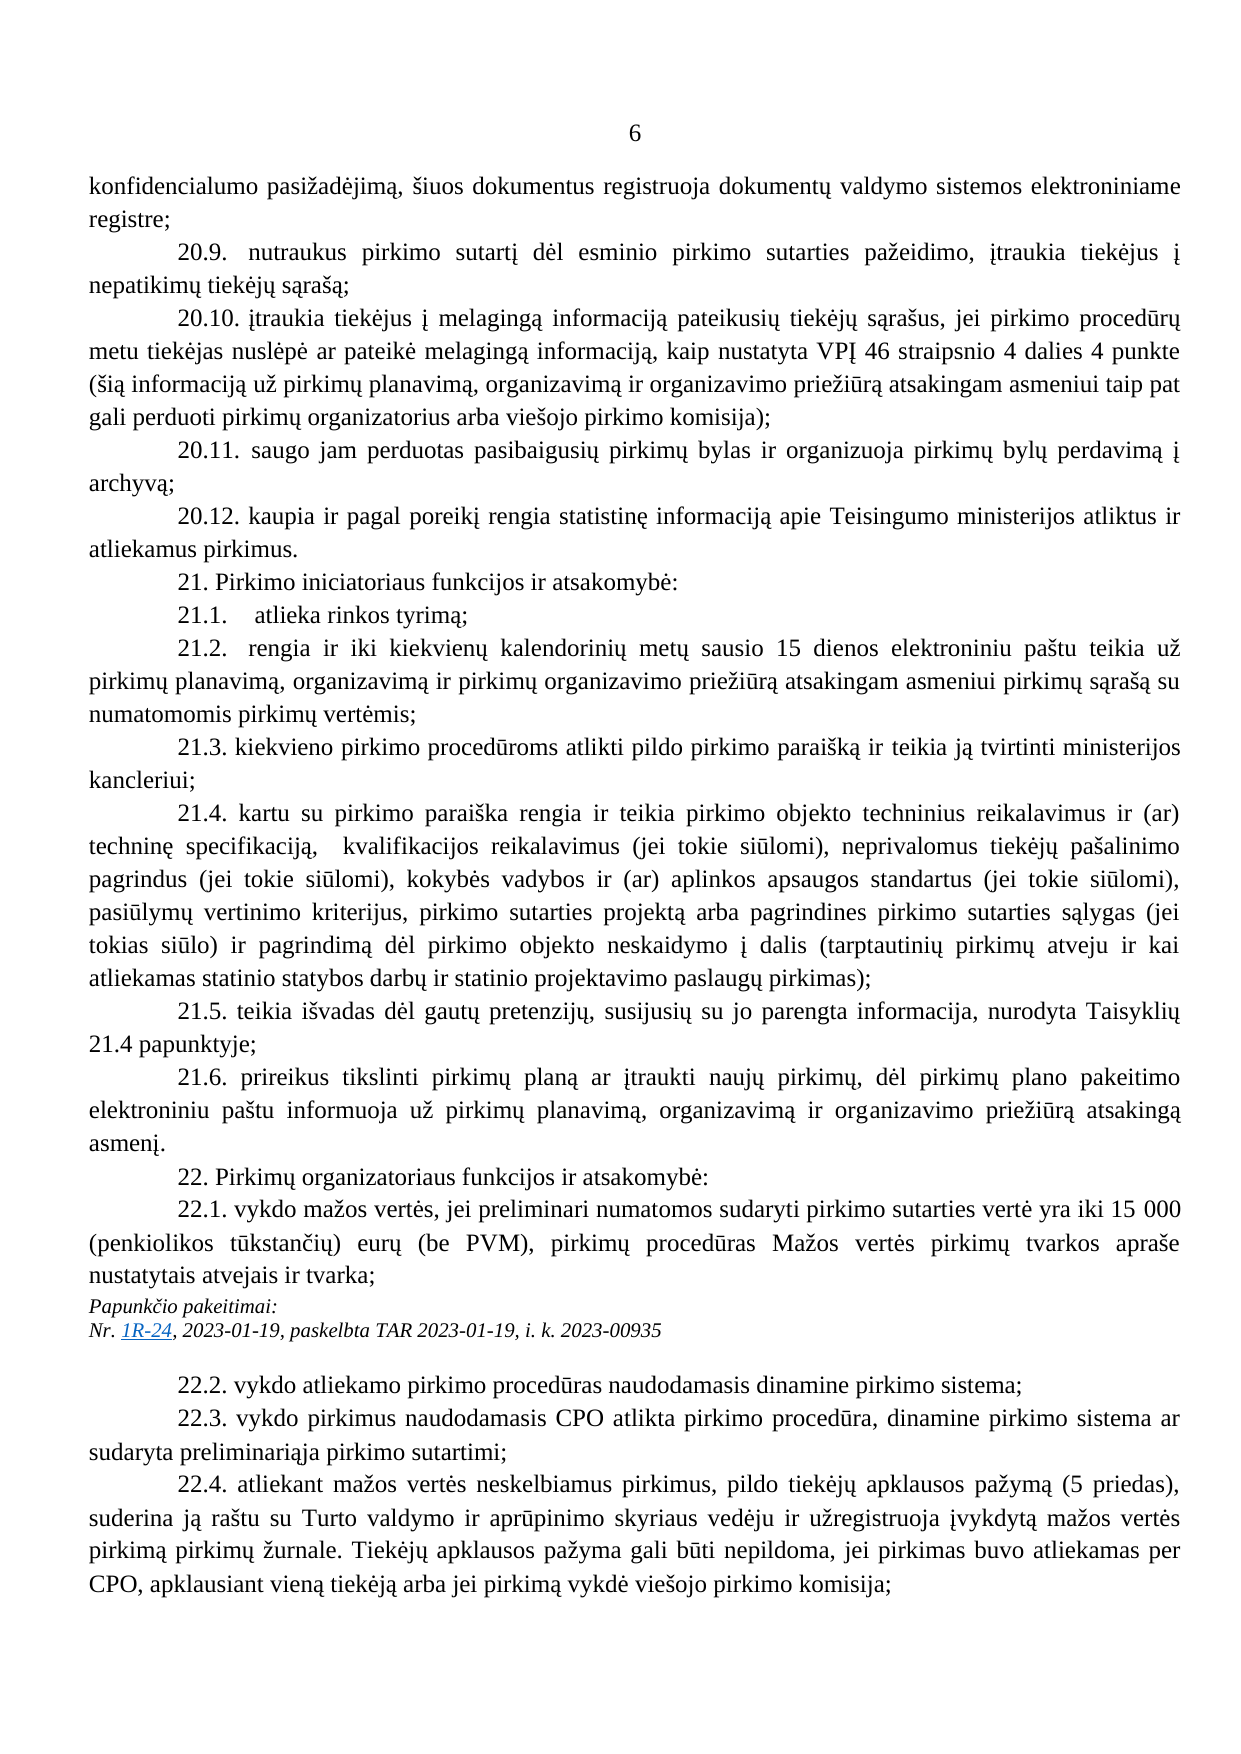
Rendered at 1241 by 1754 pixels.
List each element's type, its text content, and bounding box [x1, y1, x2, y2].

text 21.2. rengia ir iki kiekvienų kalendorinių metų sausio 15 dienos elektroniniu paštu teikia už pirkimų planavimą, organizavimą ir pirkimų organizavimo priežiūrą atsakingam asmeniui pirkimų sąrašą su numatomomis pirkimų vertėmis; [89, 633, 1181, 728]
text 20.9. nutraukus pirkimo sutartį dėl esminio pirkimo sutarties pažeidimo, įtraukia tiekėjus į nepatikimų tiekėjų sąrašą; [89, 237, 1181, 299]
text 22.1. vykdo mažos vertės, jei preliminari numatomos sudaryti pirkimo sutarties vertė yra iki 15 000 (penkiolikos tūkstančių) eurų (be PVM), pirkimų procedūras Mažos vertės pirkimų tvarkos apraše nustatytais atvejais ir tvarka; [89, 1194, 1181, 1289]
text Nr. 1R-24, 2023-01-19, paskelbta TAR 2023-01-19, i. k. 2023-00935 [89, 1318, 1181, 1342]
text 20.12. kaupia ir pagal poreikį rengia statistinę informaciją apie Teisingumo ministerijos atliktus ir atliekamus pirkimus. [89, 501, 1181, 563]
text 22. Pirkimų organizatoriaus funkcijos ir atsakomybė: [89, 1162, 1181, 1190]
text 22.2. vykdo atliekamo pirkimo procedūras naudodamasis dinamine pirkimo sistema; [89, 1371, 1181, 1399]
text 20.11. saugo jam perduotas pasibaigusių pirkimų bylas ir organizuoja pirkimų bylų perdavimą į archyvą; [89, 435, 1181, 497]
text 22.4. atliekant mažos vertės neskelbiamus pirkimus, pildo tiekėjų apklausos pažymą (5 priedas), suderina ją raštu su Turto valdymo ir aprūpinimo skyriaus vedėju ir užregistruoja įvykdytą mažos vertės pirkimą pirkimų žurnale. Tiekėjų apklausos pažyma gali būti nepildoma, jei pirkimas buvo atliekamas per CPO, apklausiant vieną tiekėją arba jei pirkimą vykdė viešojo pirkimo komisija; [89, 1469, 1181, 1597]
text 22.3. vykdo pirkimus naudodamasis CPO atlikta pirkimo procedūra, dinamine pirkimo sistema ar sudaryta preliminariąja pirkimo sutartimi; [89, 1403, 1181, 1465]
text 21.6. prireikus tikslinti pirkimų planą ar įtraukti naujų pirkimų, dėl pirkimų plano pakeitimo elektroniniu paštu informuoja už pirkimų planavimą, organizavimą ir organizavimo priežiūrą atsakingą asmenį. [89, 1062, 1181, 1157]
text 21.5. teikia išvadas dėl gautų pretenzijų, susijusių su jo parengta informacija, nurodyta Taisyklių 21.4 papunktyje; [89, 996, 1181, 1058]
text Papunkčio pakeitimai: [89, 1294, 1181, 1318]
text 21.3. kiekvieno pirkimo procedūroms atlikti pildo pirkimo paraišką ir teikia ją tvirtinti ministerijos kancleriui; [89, 732, 1181, 794]
text konfidencialumo pasižadėjimą, šiuos dokumentus registruoja dokumentų valdymo sistemos elektroniniame registre; [89, 171, 1181, 233]
text 21. Pirkimo iniciatoriaus funkcijos ir atsakomybė: [89, 567, 1181, 596]
text 21.1. atlieka rinkos tyrimą; [89, 600, 1181, 629]
text 21.4. kartu su pirkimo paraiška rengia ir teikia pirkimo objekto techninius reikalavimus ir (ar) techninę specifikaciją, kvalifikacijos reikalavimus (jei tokie siūlomi), neprivalomus tiekėjų pašalinimo pagrindus (jei tokie siūlomi), kokybės vadybos ir (ar) aplinkos apsaugos standartus (jei tokie siūlomi), pasiūlymų vertinimo kriterijus, pirkimo sutarties projektą arba pagrindines pirkimo sutarties sąlygas (jei tokias siūlo) ir pagrindimą dėl pirkimo objekto neskaidymo į dalis (tarptautinių pirkimų atveju ir kai atliekamas statinio statybos darbų ir statinio projektavimo paslaugų pirkimas); [89, 798, 1181, 992]
text 20.10. įtraukia tiekėjus į melagingą informaciją pateikusių tiekėjų sąrašus, jei pirkimo procedūrų metu tiekėjas nuslėpė ar pateikė melagingą informaciją, kaip nustatyta VPĮ 46 straipsnio 4 dalies 4 punkte (šią informaciją už pirkimų planavimą, organizavimą ir organizavimo priežiūrą atsakingam asmeniui taip pat gali perduoti pirkimų organizatorius arba viešojo pirkimo komisija); [89, 303, 1181, 431]
